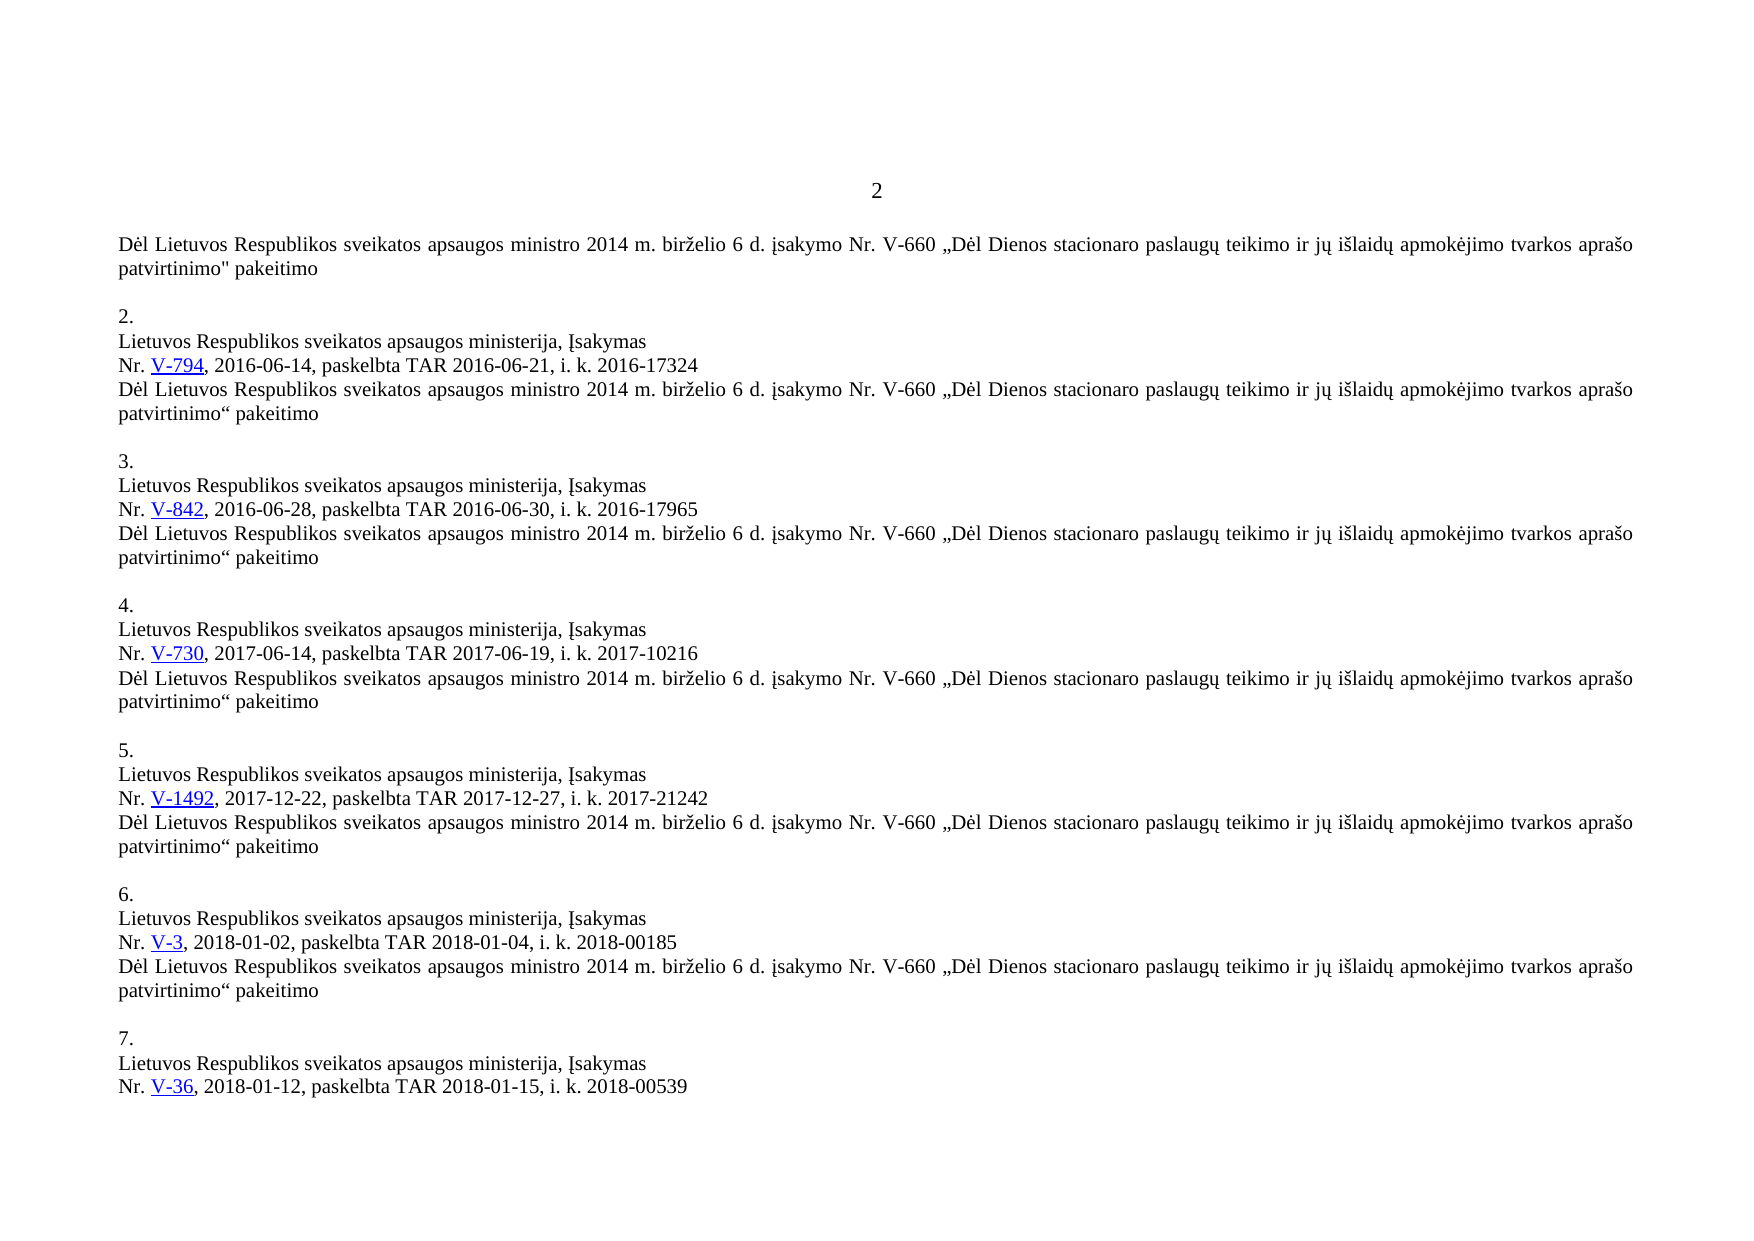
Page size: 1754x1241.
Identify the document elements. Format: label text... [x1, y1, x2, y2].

text Nr. V-3, 2018-01-02, paskelbta TAR 2018-01-04, i. k. 2018-00185 [118, 930, 1636, 954]
text 7. [118, 1026, 1636, 1050]
text Lietuvos Respublikos sveikatos apsaugos ministerija, Įsakymas [118, 906, 1636, 930]
text Dėl Lietuvos Respublikos sveikatos apsaugos ministro 2014 m. birželio 6 d. įsakymo Nr. V-660 „Dėl Dienos stacionaro paslaugų teikimo ir jų išlaidų apmokėjimo tvarkos aprašo patvirtinimo“ pakeitimo [118, 954, 1636, 1002]
text Nr. V-1492, 2017-12-22, paskelbta TAR 2017-12-27, i. k. 2017-21242 [118, 786, 1636, 810]
text Dėl Lietuvos Respublikos sveikatos apsaugos ministro 2014 m. birželio 6 d. įsakymo Nr. V-660 „Dėl Dienos stacionaro paslaugų teikimo ir jų išlaidų apmokėjimo tvarkos aprašo patvirtinimo“ pakeitimo [118, 521, 1636, 569]
text Dėl Lietuvos Respublikos sveikatos apsaugos ministro 2014 m. birželio 6 d. įsakymo Nr. V-660 „Dėl Dienos stacionaro paslaugų teikimo ir jų išlaidų apmokėjimo tvarkos aprašo patvirtinimo" pakeitimo [118, 232, 1636, 280]
text Lietuvos Respublikos sveikatos apsaugos ministerija, Įsakymas [118, 617, 1636, 641]
text Dėl Lietuvos Respublikos sveikatos apsaugos ministro 2014 m. birželio 6 d. įsakymo Nr. V-660 „Dėl Dienos stacionaro paslaugų teikimo ir jų išlaidų apmokėjimo tvarkos aprašo patvirtinimo“ pakeitimo [118, 665, 1636, 713]
text 4. [118, 593, 1636, 617]
text Nr. V-842, 2016-06-28, paskelbta TAR 2016-06-30, i. k. 2016-17965 [118, 497, 1636, 521]
text Lietuvos Respublikos sveikatos apsaugos ministerija, Įsakymas [118, 328, 1636, 353]
text Lietuvos Respublikos sveikatos apsaugos ministerija, Įsakymas [118, 1050, 1636, 1074]
text Dėl Lietuvos Respublikos sveikatos apsaugos ministro 2014 m. birželio 6 d. įsakymo Nr. V-660 „Dėl Dienos stacionaro paslaugų teikimo ir jų išlaidų apmokėjimo tvarkos aprašo patvirtinimo“ pakeitimo [118, 810, 1636, 858]
text 5. [118, 738, 1636, 762]
text 3. [118, 449, 1636, 473]
text Dėl Lietuvos Respublikos sveikatos apsaugos ministro 2014 m. birželio 6 d. įsakymo Nr. V-660 „Dėl Dienos stacionaro paslaugų teikimo ir jų išlaidų apmokėjimo tvarkos aprašo patvirtinimo“ pakeitimo [118, 377, 1636, 425]
text Lietuvos Respublikos sveikatos apsaugos ministerija, Įsakymas [118, 762, 1636, 786]
text Lietuvos Respublikos sveikatos apsaugos ministerija, Įsakymas [118, 473, 1636, 497]
text 6. [118, 882, 1636, 906]
text Nr. V-36, 2018-01-12, paskelbta TAR 2018-01-15, i. k. 2018-00539 [118, 1074, 1636, 1098]
text Nr. V-730, 2017-06-14, paskelbta TAR 2017-06-19, i. k. 2017-10216 [118, 641, 1636, 665]
text 2. [118, 304, 1636, 328]
text Nr. V-794, 2016-06-14, paskelbta TAR 2016-06-21, i. k. 2016-17324 [118, 353, 1636, 377]
